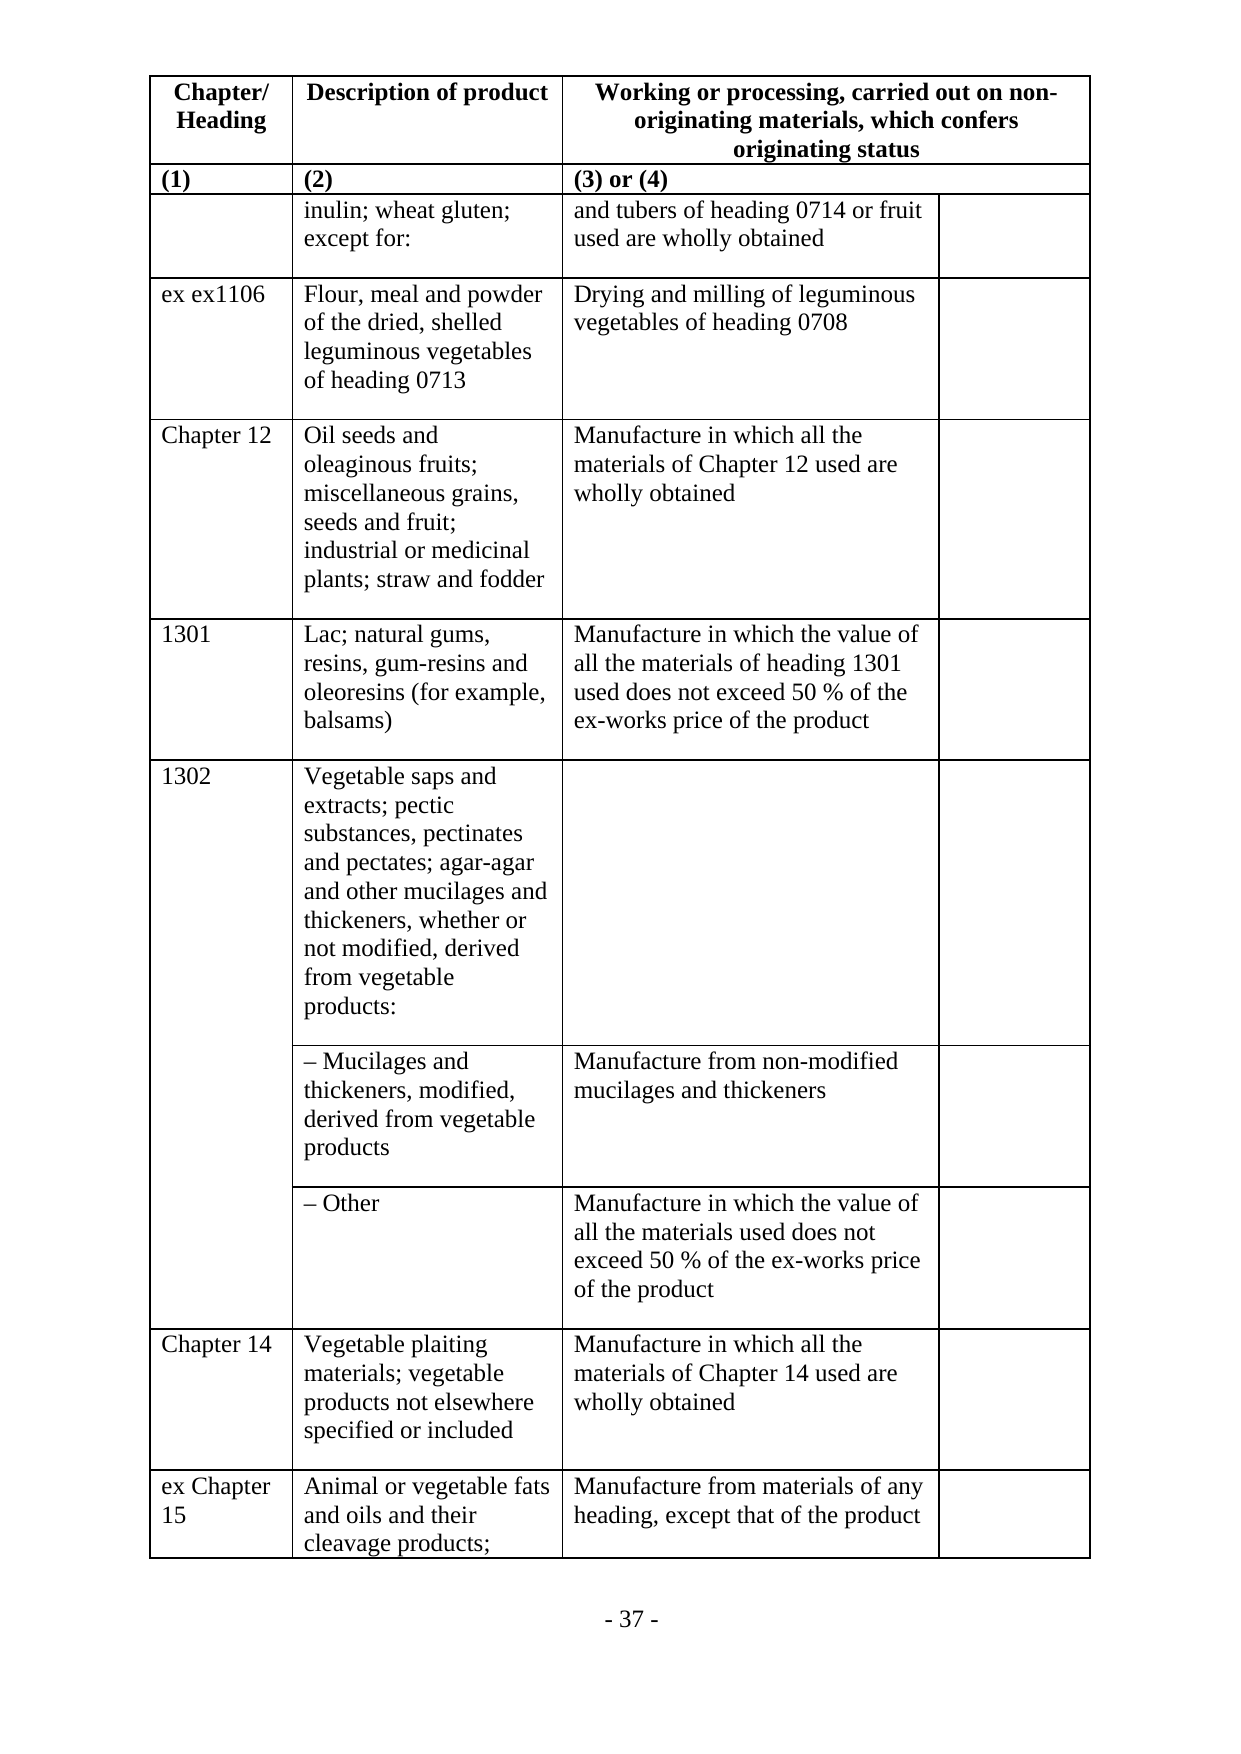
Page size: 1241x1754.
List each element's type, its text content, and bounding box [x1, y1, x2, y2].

table_cell Manufacture from non-modified mucilages and thickeners [563, 1046, 938, 1186]
table_cell Chapter 14 [151, 1330, 292, 1469]
table_cell Manufacture in which all the materials of Chapter 14 used are wholly obtained [563, 1330, 938, 1469]
table_cell [940, 195, 1089, 277]
table_cell 1302 [151, 761, 292, 1045]
table_cell [563, 761, 938, 1045]
table_cell (1) [151, 165, 292, 193]
table_cell [940, 761, 1089, 1045]
table_cell – Mucilages and thickeners, modified, derived from vegetable products [293, 1046, 562, 1186]
table_cell Oil seeds and oleaginous fruits; miscellaneous grains, seeds and fruit; industrial or medicinal plants; straw and fodder [293, 420, 562, 618]
table_cell Lac; natural gums, resins, gum-resins and oleoresins (for example, balsams) [293, 620, 562, 759]
table_cell (3) or (4) [563, 165, 1089, 193]
table_cell [940, 279, 1089, 419]
table_cell Manufacture in which all the materials of Chapter 12 used are wholly obtained [563, 420, 938, 618]
table_cell inulin; wheat gluten; except for: [293, 195, 562, 277]
table_cell Vegetable saps and extracts; pectic substances, pectinates and pectates; agar-agar and other mucilages and thickeners, whether or not modified, derived from vegetable products: [293, 761, 562, 1045]
table_cell Chapter 12 [151, 420, 292, 618]
table_cell [940, 1188, 1089, 1328]
table_cell Animal or vegetable fats and oils and their cleavage products; [293, 1471, 562, 1557]
table_header Chapter/Heading [151, 77, 292, 163]
table_cell Drying and milling of leguminous vegetables of heading 0708 [563, 279, 938, 419]
table_cell – Other [293, 1188, 562, 1328]
table_cell ex ex1106 [151, 279, 292, 419]
table_header Description of product [293, 77, 562, 163]
table_cell Flour, meal and powder of the dried, shelled leguminous vegetables of heading 0713 [293, 279, 562, 419]
table_cell [151, 1045, 292, 1186]
table_cell Vegetable plaiting materials; vegetable products not elsewhere specified or included [293, 1330, 562, 1469]
table_cell Manufacture from materials of any heading, except that of the product [563, 1471, 938, 1557]
table_cell Manufacture in which the value of all the materials used does not exceed 50 % of the ex-works price of the product [563, 1188, 938, 1328]
table_cell [940, 1471, 1089, 1557]
table_cell ex Chapter 15 [151, 1471, 292, 1557]
table_cell [940, 620, 1089, 759]
table_cell Manufacture in which the value of all the materials of heading 1301 used does not exceed 50 % of the ex-works price of the product [563, 620, 938, 759]
table_cell [940, 420, 1089, 618]
table_header Working or processing, carried out on non-originating materials, which confers originating status [563, 77, 1089, 163]
table_cell 1301 [151, 620, 292, 759]
table_cell [940, 1330, 1089, 1469]
table_cell [940, 1046, 1089, 1186]
table_cell [151, 1186, 292, 1328]
table_cell [151, 195, 292, 277]
table_cell and tubers of heading 0714 or fruit used are wholly obtained [563, 195, 938, 277]
table_cell (2) [293, 165, 562, 193]
